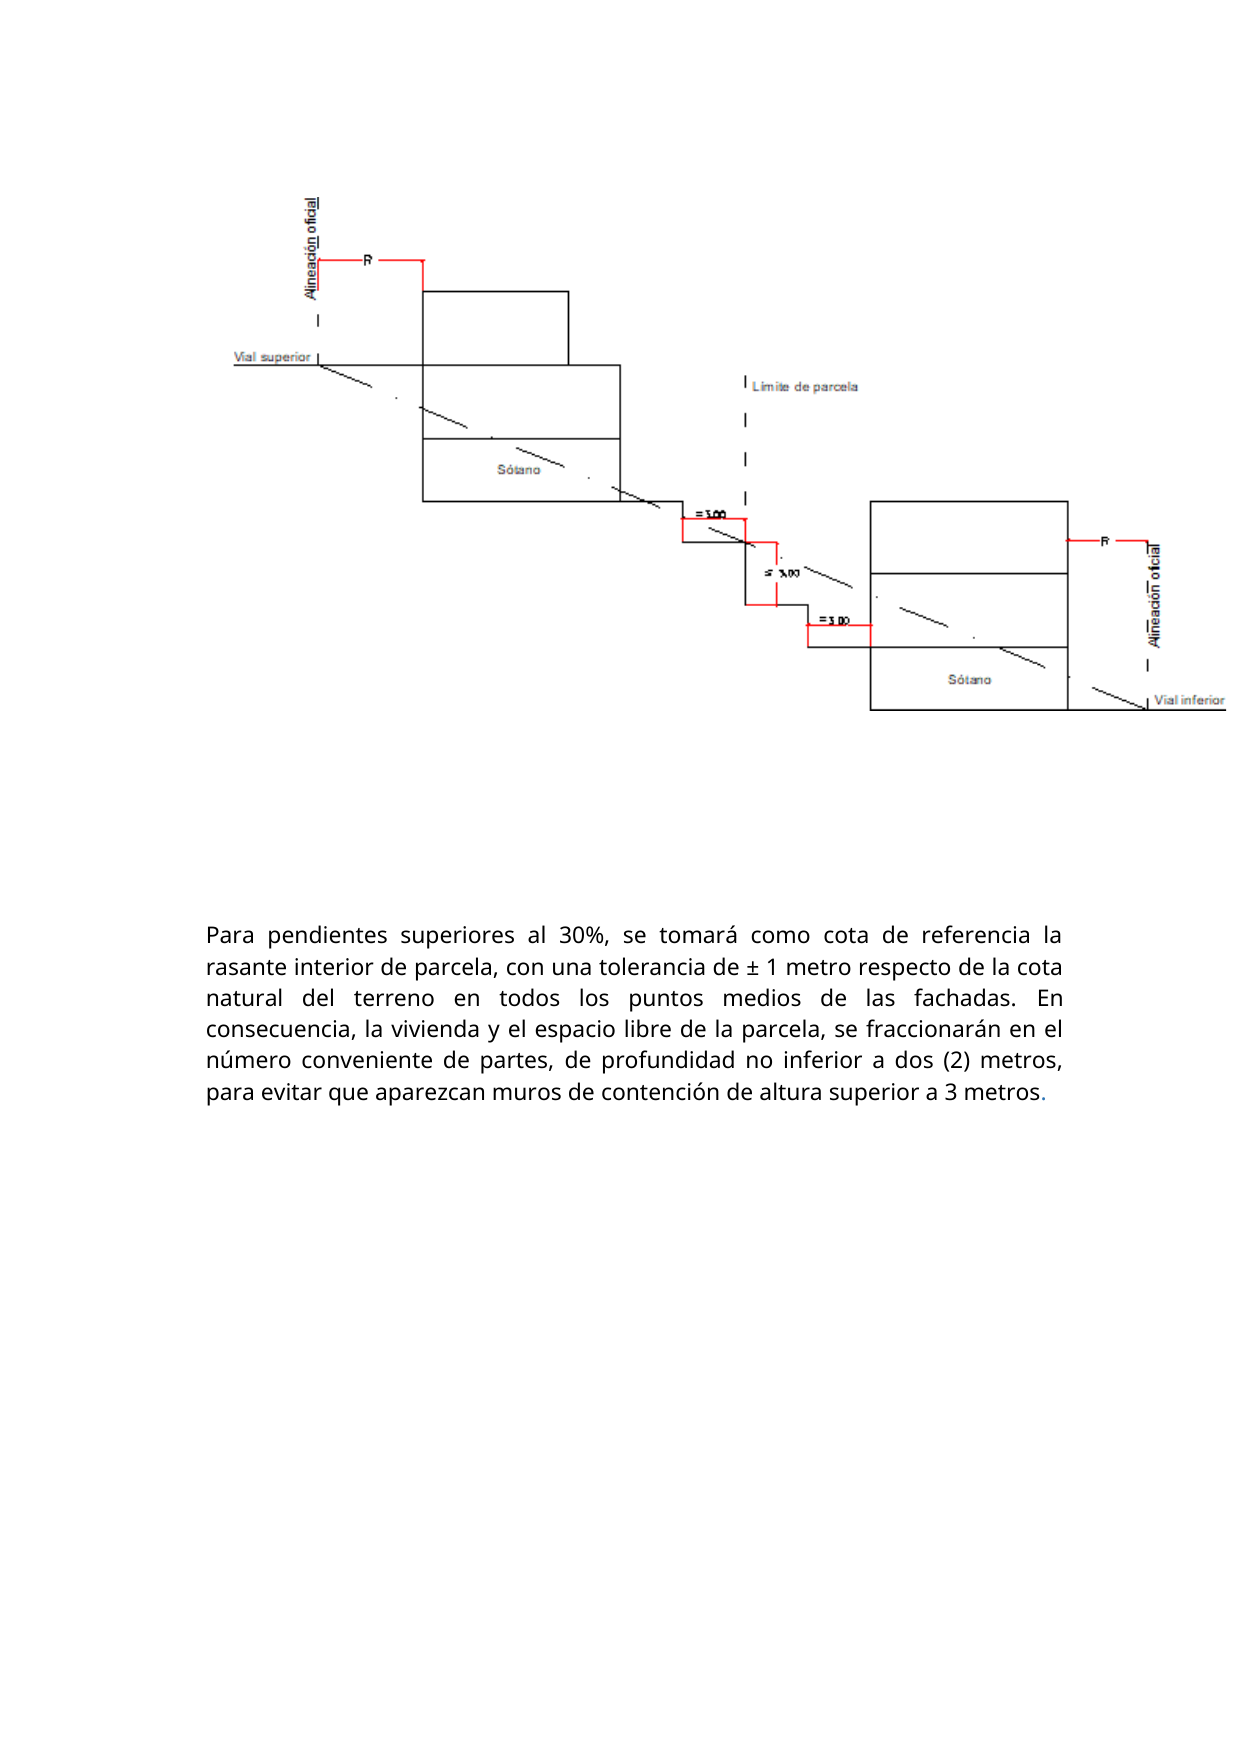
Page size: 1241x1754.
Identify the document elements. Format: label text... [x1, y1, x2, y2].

text Para pendientes superiores al 30%, se tomará como cota de referencia la rasante interior de parcela, con una tolerancia de ± 1 metro respecto de la cota natural del terreno en todos los puntos medios de las fachadas. En consecuencia, la vivienda y el espacio libre de la parcela, se fraccionarán en el número conveniente de partes, de profundidad no inferior a dos (2) metros, para evitar que aparezcan muros de contención de altura superior a 3 metros. [206, 919, 1064, 1107]
